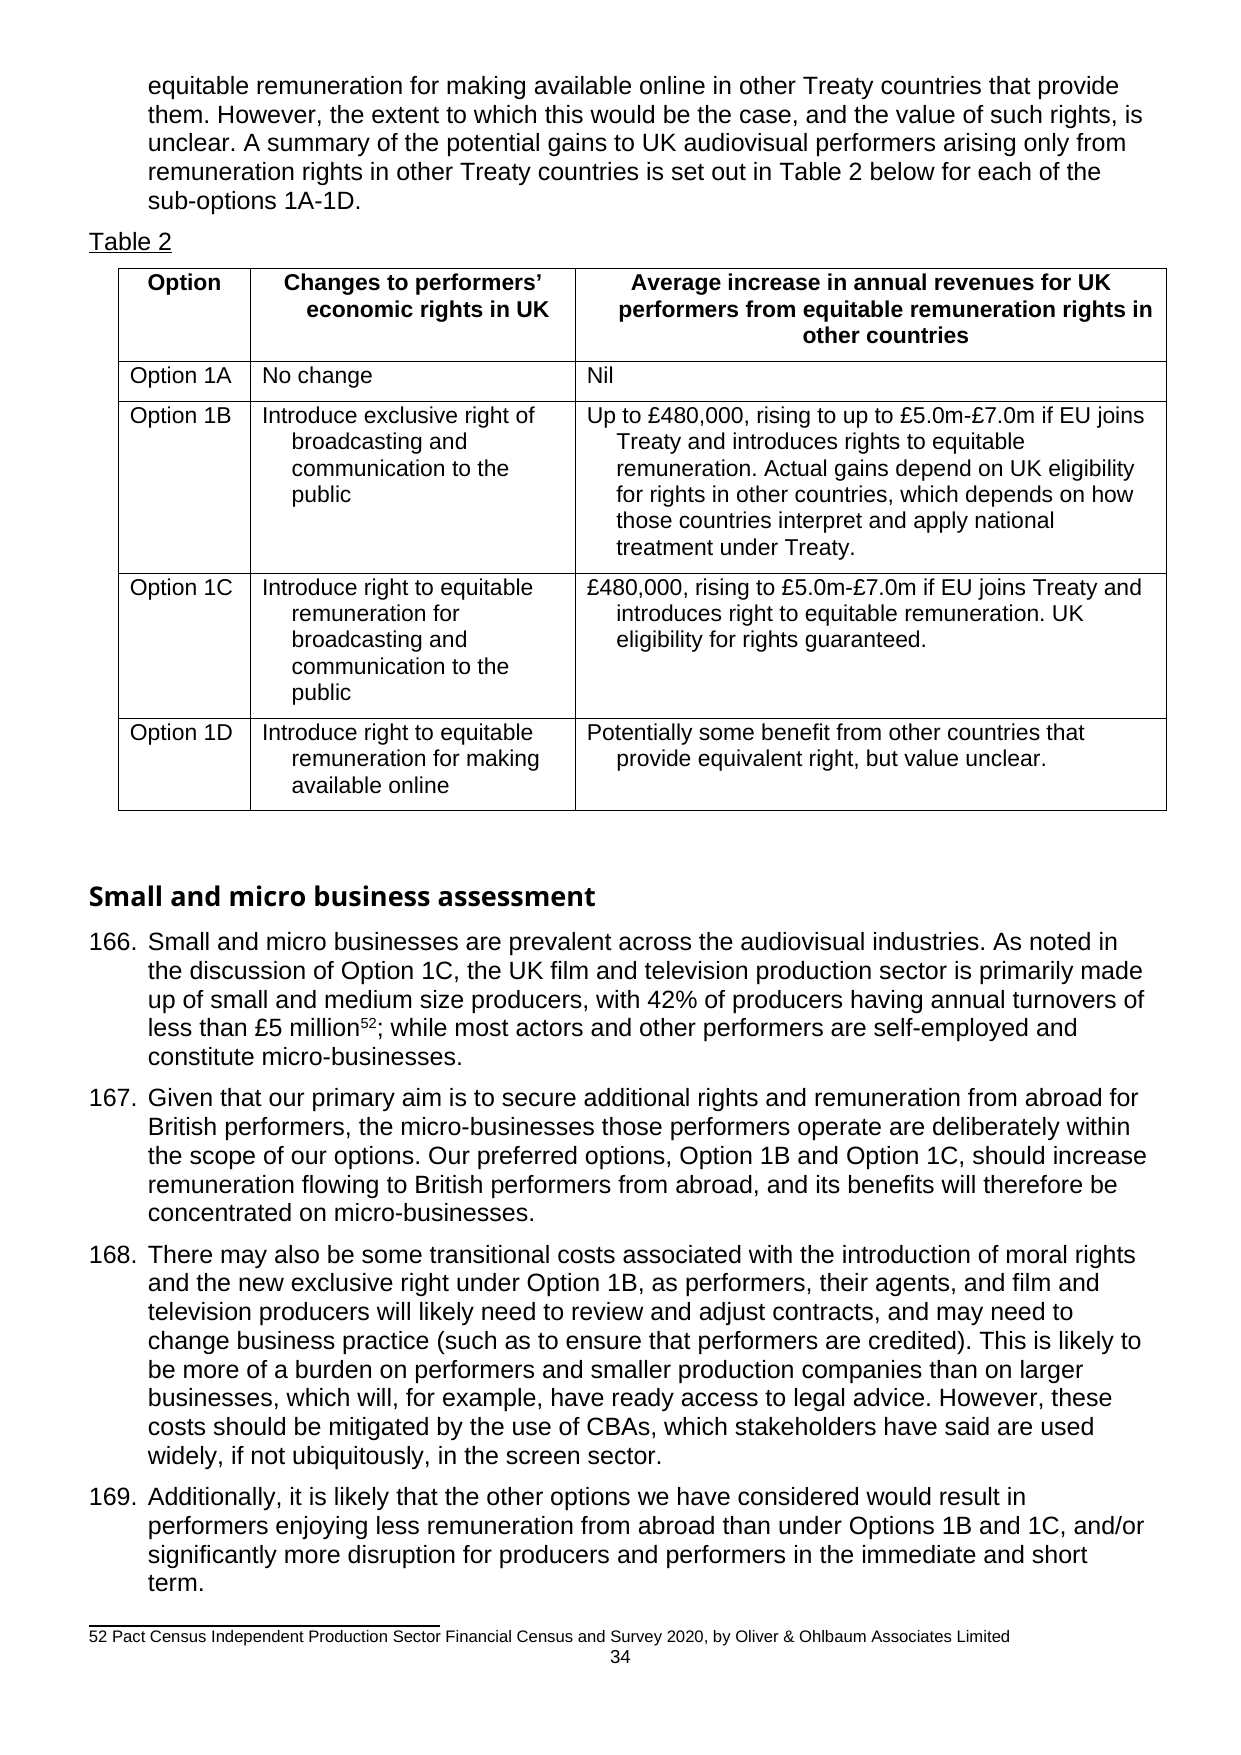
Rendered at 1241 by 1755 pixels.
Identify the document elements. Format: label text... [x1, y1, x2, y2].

table_cell Introduce right to equitable remuneration for making available online [251, 719, 575, 810]
subtitle Small and micro business assessment [89, 878, 1152, 914]
list Given that our primary aim is to secure additional rights and remuneration from abroad for British performers, the micro-businesses those performers operate are deliberately within the scope of our options. Our preferred options, Option 1B and Option 1C, should increase remuneration flowing to British performers from abroad, and its benefits will therefore be concentrated on micro-businesses. [89, 1083, 1152, 1227]
table_cell Nil [576, 362, 1166, 401]
table_header Option [119, 269, 250, 361]
table_cell Option 1D [119, 719, 250, 810]
table_cell No change [251, 362, 575, 401]
table_cell Up to £480,000, rising to up to £5.0m-£7.0m if EU joins Treaty and introduces rights to equitable remuneration. Actual gains depend on UK eligibility for rights in other countries, which depends on how those countries interpret and apply national treatment under Treaty. [576, 402, 1166, 572]
table_cell Introduce right to equitable remuneration for broadcasting and communication to the public [251, 574, 575, 718]
table_cell Potentially some benefit from other countries that provide equivalent right, but value unclear. [576, 719, 1166, 810]
table_cell Introduce exclusive right of broadcasting and communication to the public [251, 402, 575, 572]
table_header Changes to performers’ economic rights in UK [251, 269, 575, 361]
list equitable remuneration for making available online in other Treaty countries that provide them. However, the extent to which this would be the case, and the value of such rights, is unclear. A summary of the potential gains to UK audiovisual performers arising only from remuneration rights in other Treaty countries is set out in Table 2 below for each of the sub-options 1A-1D. [89, 71, 1152, 214]
table_cell Option 1A [119, 362, 250, 401]
list There may also be some transitional costs associated with the introduction of moral rights and the new exclusive right under Option 1B, as performers, their agents, and film and television producers will likely need to review and adjust contracts, and may need to change business practice (such as to ensure that performers are credited). This is likely to be more of a burden on performers and smaller production companies than on larger businesses, which will, for example, have ready access to legal advice. However, these costs should be mitigated by the use of CBAs, which stakeholders have said are used widely, if not ubiquitously, in the screen sector. [89, 1239, 1152, 1469]
list Pact Census Independent Production Sector Financial Census and Survey 2020, by Oliver & Ohlbaum Associates Limited [89, 1626, 1152, 1646]
list Small and micro businesses are prevalent across the audiovisual industries. As noted in the discussion of Option 1C, the UK film and television production sector is primarily made up of small and medium size producers, with 42% of producers having annual turnovers of less than £5 million; while most actors and other performers are self-employed and constitute micro-businesses. [89, 927, 1152, 1071]
table_header Average increase in annual revenues for UK performers from equitable remuneration rights in other countries [576, 269, 1166, 361]
list Additionally, it is likely that the other options we have considered would result in performers enjoying less remuneration from abroad than under Options 1B and 1C, and/or significantly more disruption for producers and performers in the immediate and short term. [89, 1482, 1152, 1597]
table_cell £480,000, rising to £5.0m-£7.0m if EU joins Treaty and introduces right to equitable remuneration. UK eligibility for rights guaranteed. [576, 574, 1166, 718]
table_cell Option 1C [119, 574, 250, 718]
text Table 2 [89, 227, 1152, 256]
table_cell Option 1B [119, 402, 250, 572]
